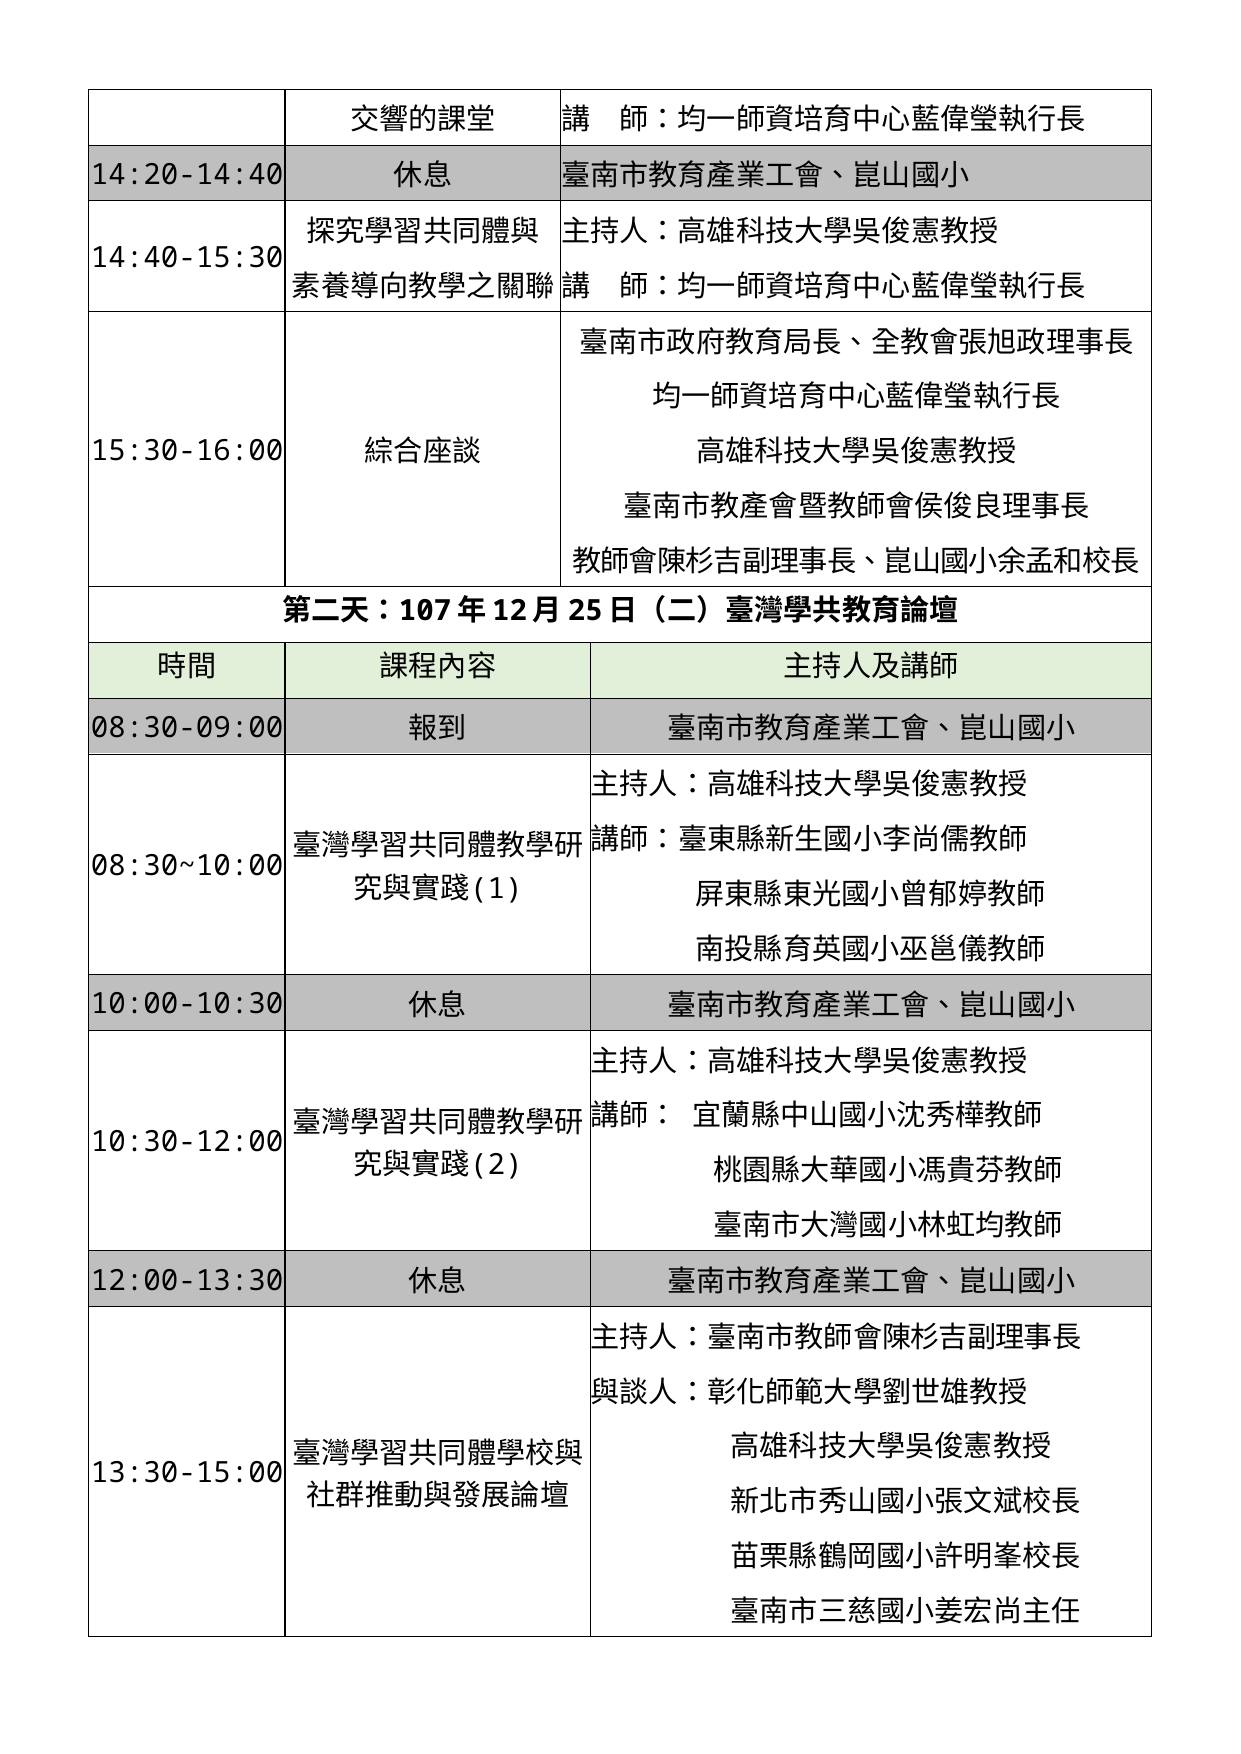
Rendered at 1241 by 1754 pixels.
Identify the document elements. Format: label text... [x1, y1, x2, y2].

table_cell 08:30-09:00 [89, 699, 284, 753]
table_cell 休息 [286, 1251, 590, 1306]
table_cell 臺南市教育產業工會、崑山國小 [591, 699, 1151, 753]
table_cell 第二天：107年12月25日（二）臺灣學共教育論壇 [89, 587, 1151, 642]
table_cell 10:00-10:30 [89, 975, 284, 1030]
table_cell 14:20-14:40 [89, 146, 284, 200]
table_cell 主持人：高雄科技大學吳俊憲教授 講師：臺東縣新生國小李尚儒教師 屏東縣東光國小曾郁婷教師 南投縣育英國小巫邕儀教師 [591, 755, 1151, 974]
table_cell 10:30-12:00 [89, 1031, 284, 1250]
table_cell 臺南市政府教育局長、全教會張旭政理事長 均一師資培育中心藍偉瑩執行長 高雄科技大學吳俊憲教授 臺南市教產會暨教師會侯俊良理事長 教師會陳杉吉副理事長、崑山國小余孟和校長 [561, 312, 1151, 586]
table_cell 臺灣學習共同體學校與社群推動與發展論壇 [286, 1307, 590, 1636]
table_cell 臺南市教育產業工會、崑山國小 [591, 975, 1151, 1030]
table_cell 綜合座談 [286, 312, 560, 586]
table_cell 14:40-15:30 [89, 201, 284, 311]
table_cell 主持人及講師 [591, 643, 1151, 698]
table_cell 休息 [286, 146, 560, 200]
table_cell 主持人：高雄科技大學吳俊憲教授 講 師：均一師資培育中心藍偉瑩執行長 [561, 201, 1151, 311]
table_cell 13:30-15:00 [89, 1307, 284, 1636]
table_cell 交響的課堂 [286, 90, 560, 144]
table_cell 時間 [89, 643, 284, 698]
table_cell 臺南市教育產業工會、崑山國小 [591, 1251, 1151, 1306]
table_cell 臺灣學習共同體教學研究與實踐(2) [286, 1031, 590, 1250]
table_cell 課程內容 [286, 643, 590, 698]
table_cell 臺灣學習共同體教學研究與實踐(1) [286, 755, 590, 974]
table_cell 報到 [286, 699, 590, 753]
table_cell [89, 90, 284, 144]
table_cell 休息 [286, 975, 590, 1030]
table_cell 臺南市教育產業工會、崑山國小 [561, 146, 1151, 200]
table_cell 講 師：均一師資培育中心藍偉瑩執行長 [561, 90, 1151, 144]
table_cell 08:30~10:00 [89, 755, 284, 974]
table_cell 15:30-16:00 [89, 312, 284, 586]
table_cell 探究學習共同體與 素養導向教學之關聯 [286, 201, 560, 311]
table_cell 主持人：臺南市教師會陳杉吉副理事長 與談人：彰化師範大學劉世雄教授 高雄科技大學吳俊憲教授 新北市秀山國小張文斌校長 苗栗縣鶴岡國小許明峯校長 臺南市三慈國小姜宏尚主任 [591, 1307, 1151, 1636]
table_cell 主持人：高雄科技大學吳俊憲教授 講師： 宜蘭縣中山國小沈秀樺教師 桃園縣大華國小馮貴芬教師 臺南市大灣國小林虹均教師 [591, 1031, 1151, 1250]
table_cell 12:00-13:30 [89, 1251, 284, 1306]
